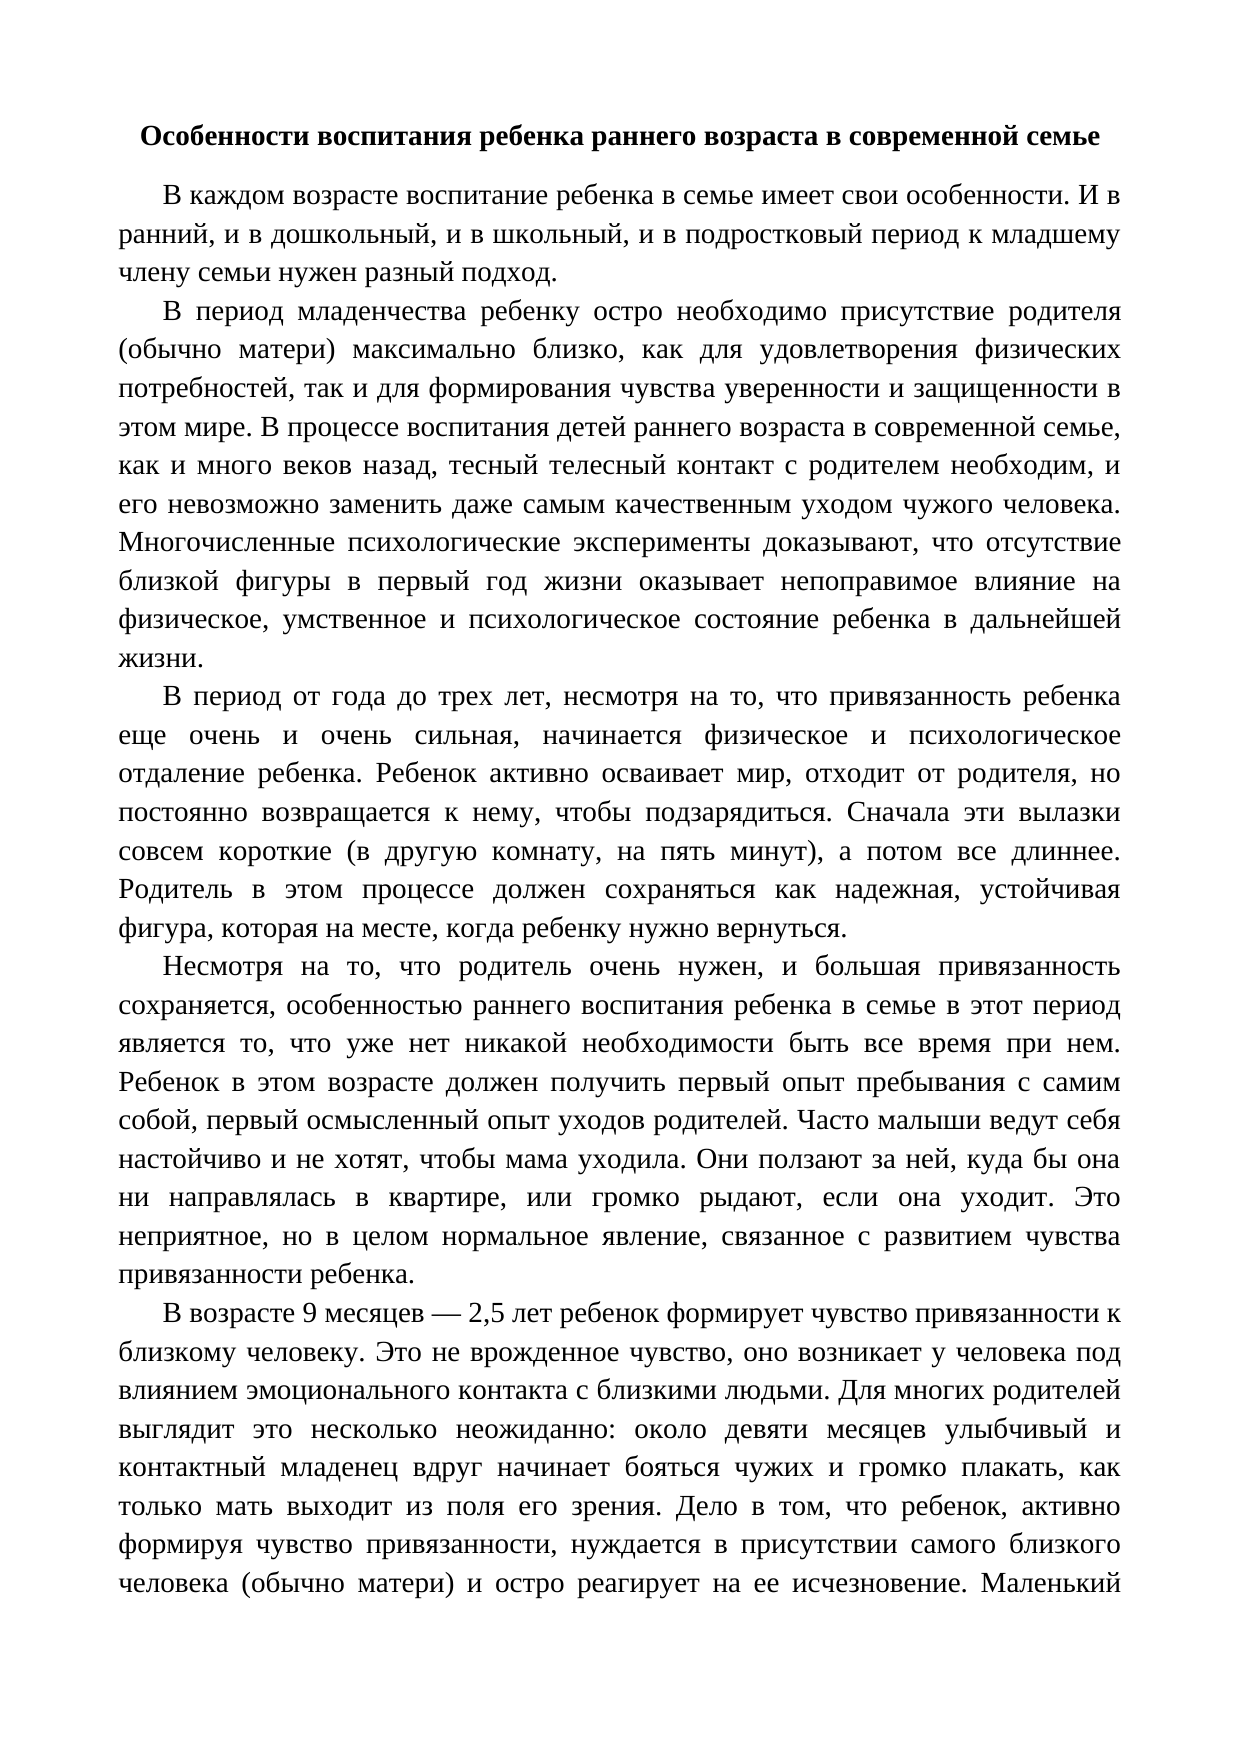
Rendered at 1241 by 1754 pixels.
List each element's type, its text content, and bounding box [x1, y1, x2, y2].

text В период младенчества ребенку остро необходимо присутствие родителя (обычно матери) максимально близко, как для удовлетворения физических потребностей, так и для формирования чувства уверенности и защищенности в этом мире. В процессе воспитания детей раннего возраста в современной семье, как и много веков назад, тесный телесный контакт с родителем необходим, и его невозможно заменить даже самым качественным уходом чужого человека. Многочисленные психологические эксперименты доказывают, что отсутствие близкой фигуры в первый год жизни оказывает непоправимое влияние на физическое, умственное и психологическое состояние ребенка в дальнейшей жизни. [118, 293, 1122, 673]
text В период от года до трех лет, несмотря на то, что привязанность ребенка еще очень и очень сильная, начинается физическое и психологическое отдаление ребенка. Ребенок активно осваивает мир, отходит от родителя, но постоянно возвращается к нему, чтобы подзарядиться. Сначала эти вылазки совсем короткие (в другую комнату, на пять минут), а потом все длиннее. Родитель в этом процессе должен сохраняться как надежная, устойчивая фигура, которая на месте, когда ребенку нужно вернуться. [118, 678, 1122, 943]
text В каждом возрасте воспитание ребенка в семье имеет свои особенности. И в ранний, и в дошкольный, и в школьный, и в подростковый период к младшему члену семьи нужен разный подход. [118, 177, 1122, 288]
text В возрасте 9 месяцев — 2,5 лет ребенок формирует чувство привязанности к близкому человеку. Это не врожденное чувство, оно возникает у человека под влиянием эмоционального контакта с близкими людьми. Для многих родителей выглядит это несколько неожиданно: около девяти месяцев улыбчивый и контактный младенец вдруг начинает бояться чужих и громко плакать, как только мать выходит из поля его зрения. Дело в том, что ребенок, активно формируя чувство привязанности, нуждается в присутствии самого близкого человека (обычно матери) и остро реагирует на ее исчезновение. Маленький [118, 1295, 1122, 1598]
text Несмотря на то, что родитель очень нужен, и большая привязанность сохраняется, особенностью раннего воспитания ребенка в семье в этот период является то, что уже нет никакой необходимости быть все время при нем. Ребенок в этом возрасте должен получить первый опыт пребывания с самим собой, первый осмысленный опыт уходов родителей. Часто малыши ведут себя настойчиво и не хотят, чтобы мама уходила. Они ползают за ней, куда бы она ни направлялась в квартире, или громко рыдают, если она уходит. Это неприятное, но в целом нормальное явление, связанное с развитием чувства привязанности ребенка. [118, 948, 1122, 1290]
text Особенности воспитания ребенка раннего возраста в современной семье [118, 118, 1122, 152]
